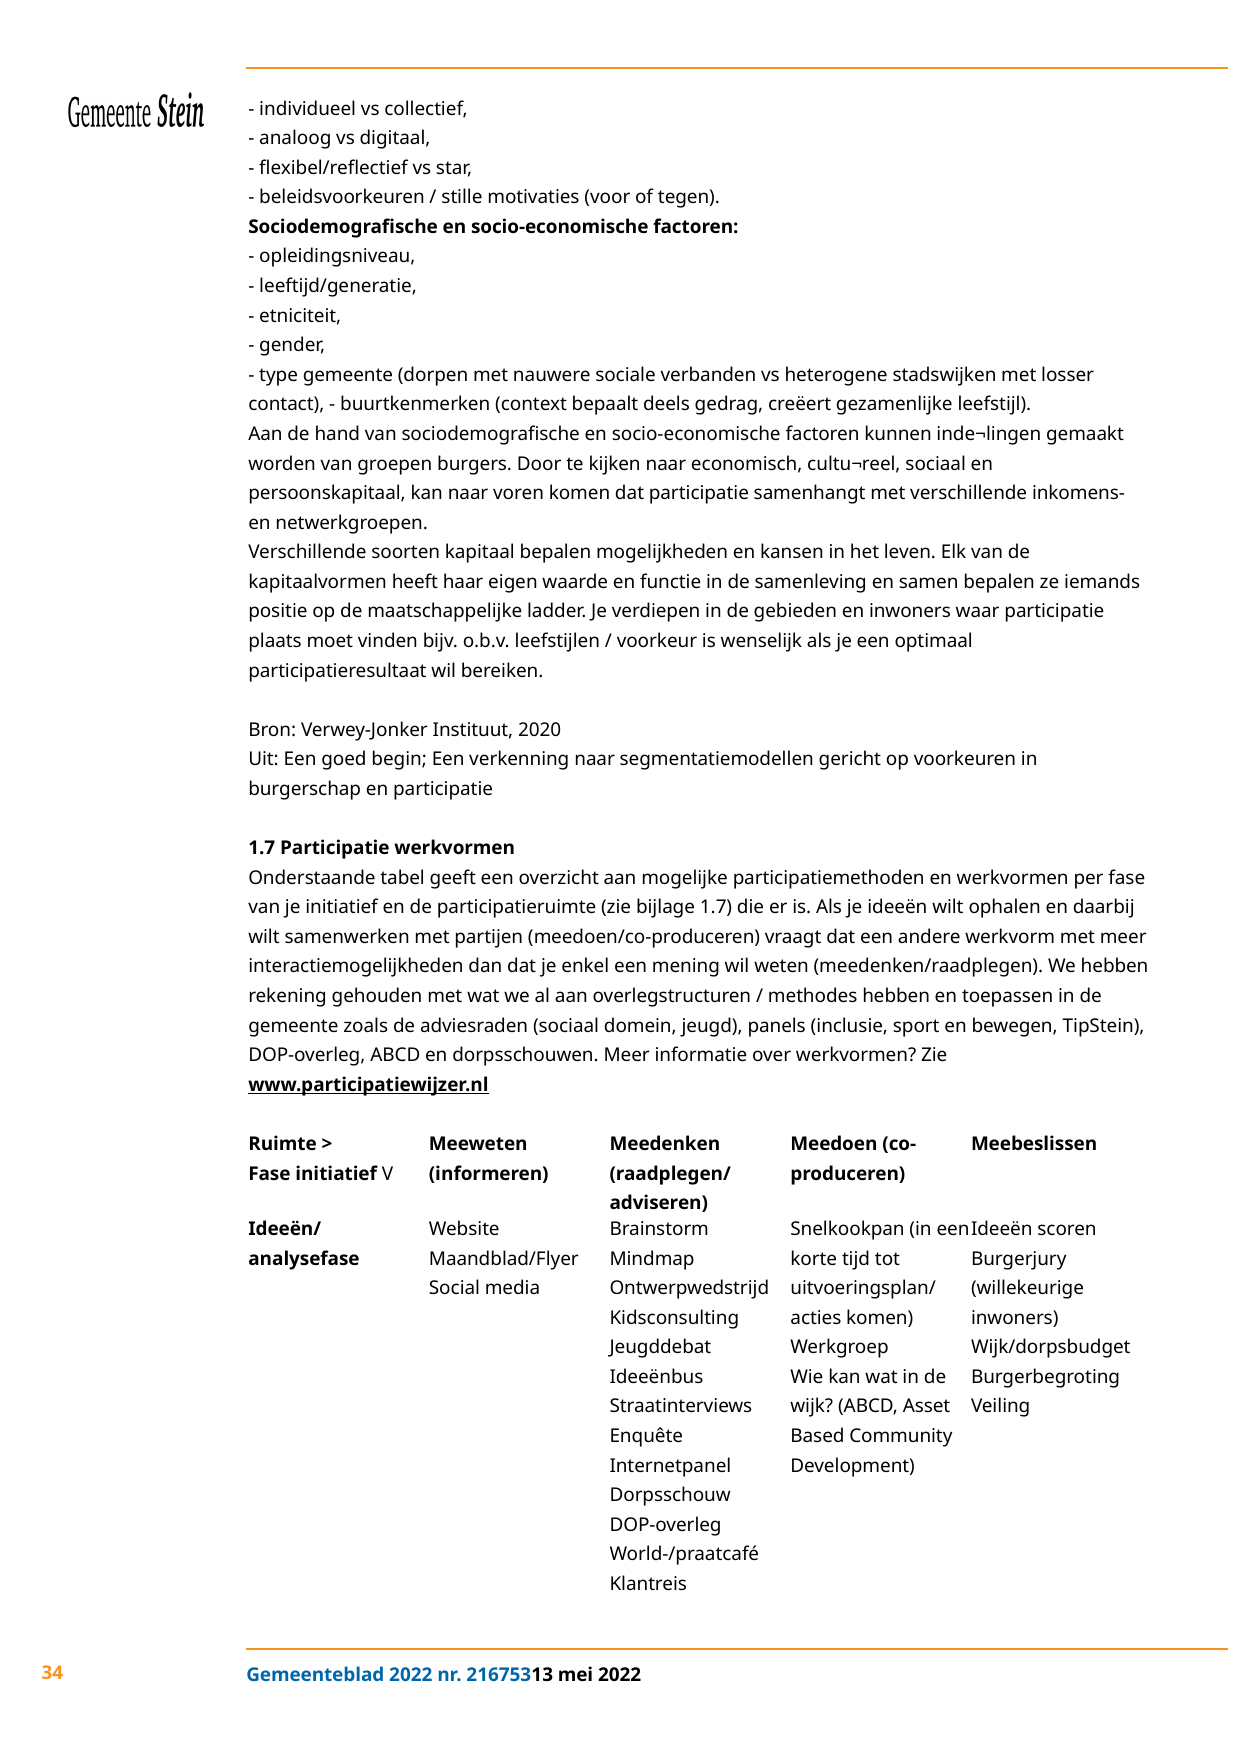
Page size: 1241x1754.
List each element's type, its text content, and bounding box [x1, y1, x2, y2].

table_cell Website Maandblad/Flyer Social media [429, 1215, 609, 1596]
table_header Ruimte > Fase initiatief V [248, 1130, 429, 1215]
text - gender, [248, 331, 1152, 357]
table_header Meedoen (co-produceren) [790, 1130, 971, 1215]
text Bron: Verwey-Jonker Instituut, 2020 [248, 716, 1152, 742]
text - flexibel/reflectief vs star, [248, 154, 1152, 180]
text Uit: Een goed begin; Een verkenning naar segmentatiemodellen gericht op voorkeuren in burgerschap en participatie [248, 746, 1152, 801]
table_cell Ideeën scoren Burgerjury (willekeurige inwoners) Wijk/dorpsbudget Burgerbegroting Veiling [971, 1215, 1152, 1596]
text - individueel vs collectief, [248, 95, 1152, 121]
text Aan de hand van sociodemografische en socio-economische factoren kunnen inde¬lingen gemaakt worden van groepen burgers. Door te kijken naar economisch, cultu¬reel, sociaal en persoonskapitaal, kan naar voren komen dat participatie samenhangt met verschillende inkomens- en netwerkgroepen. [248, 420, 1152, 535]
text Onderstaande tabel geeft een overzicht aan mogelijke participatiemethoden en werkvormen per fase van je initiatief en de participatieruimte (zie bijlage 1.7) die er is. Als je ideeën wilt ophalen en daarbij wilt samenwerken met partijen (meedoen/co-produceren) vraagt dat een andere werkvorm met meer interactiemogelijkheden dan dat je enkel een mening wil weten (meedenken/raadplegen). We hebben rekening gehouden met wat we al aan overlegstructuren / methodes hebben en toepassen in de gemeente zoals de adviesraden (sociaal domein, jeugd), panels (inclusie, sport en bewegen, TipStein), DOP-overleg, ABCD en dorpsschouwen. Meer informatie over werkvormen? Zie www.participatiewijzer.nl [248, 864, 1152, 1097]
text - type gemeente (dorpen met nauwere sociale verbanden vs heterogene stadswijken met losser contact), - buurtkenmerken (context bepaalt deels gedrag, creëert gezamenlijke leefstijl). [248, 361, 1152, 416]
text - analoog vs digitaal, [248, 124, 1152, 150]
text Sociodemografische en socio-economische factoren: [248, 213, 1152, 239]
table_header Meedenken (raadplegen/ adviseren) [609, 1130, 790, 1215]
text - beleidsvoorkeuren / stille motivaties (voor of tegen). [248, 183, 1152, 209]
text Verschillende soorten kapitaal bepalen mogelijkheden en kansen in het leven. Elk van de kapitaalvormen heeft haar eigen waarde en functie in de samenleving en samen bepalen ze iemands positie op de maatschappelijke ladder. Je verdiepen in de gebieden en inwoners waar participatie plaats moet vinden bijv. o.b.v. leefstijlen / voorkeur is wenselijk als je een optimaal participatieresultaat wil bereiken. [248, 538, 1152, 683]
picture [41, 47, 231, 172]
table_cell Ideeën/ analysefase [248, 1215, 429, 1596]
table_header Meebeslissen [971, 1130, 1152, 1215]
text - leeftijd/generatie, [248, 272, 1152, 298]
text - etniciteit, [248, 302, 1152, 328]
table_header Meeweten (informeren) [429, 1130, 609, 1215]
table_cell Brainstorm Mindmap Ontwerpwedstrijd Kidsconsulting Jeugddebat Ideeënbus Straatinterviews Enquête Internetpanel Dorpsschouw DOP-overleg World-/praatcafé Klantreis [609, 1215, 790, 1596]
table_cell Snelkookpan (in een korte tijd tot uitvoeringsplan/ acties komen) Werkgroep Wie kan wat in de wijk? (ABCD, Asset Based Community Development) [790, 1215, 971, 1596]
text - opleidingsniveau, [248, 243, 1152, 268]
text 1.7 Participatie werkvormen [248, 834, 1152, 860]
